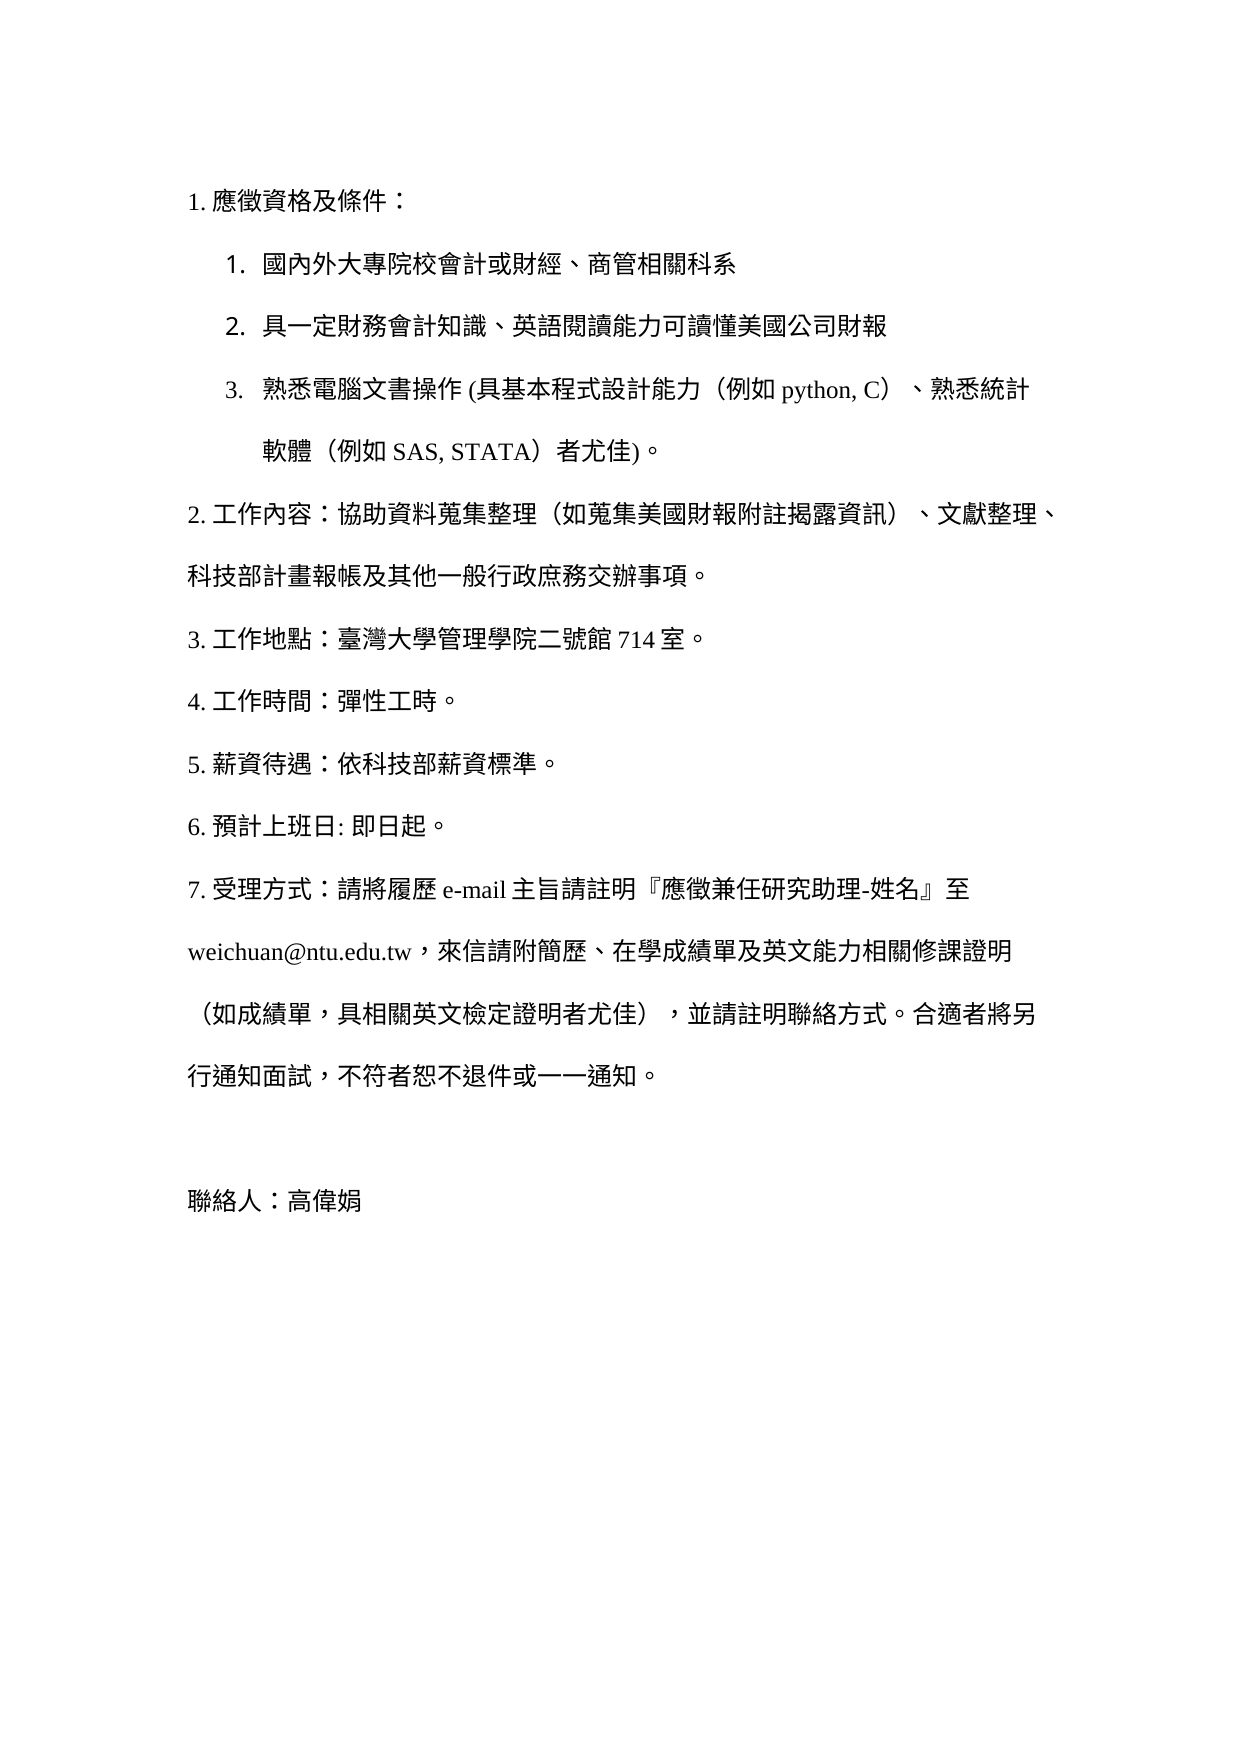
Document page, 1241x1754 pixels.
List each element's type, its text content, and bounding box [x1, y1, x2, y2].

text 4. 工作時間：彈性工時。 [187, 658, 1053, 721]
list 熟悉電腦文書操作 (具基本程式設計能力（例如python, C）、熟悉統計軟體（例如SAS, STATA）者尤佳)。 [225, 346, 1053, 471]
text 5. 薪資待遇：依科技部薪資標準。 [187, 721, 1053, 783]
text 7. 受理方式：請將履歷e-mail主旨請註明『應徵兼任研究助理-姓名』至 weichuan@ntu.edu.tw，來信請附簡歷、在學成績單及英文能力相關修課證明（如成績單，具相關英文檢定證明者尤佳），並請註明聯絡方式。合適者將另行通知面試，不符者恕不退件或一一通知。 [187, 846, 1053, 1096]
text 2. 工作內容：協助資料蒐集整理（如蒐集美國財報附註揭露資訊）、文獻整理、科技部計畫報帳及其他一般行政庶務交辦事項。 [187, 471, 1053, 596]
text 聯絡人：高偉娟 [187, 1158, 1053, 1221]
text 6. 預計上班日: 即日起。 [187, 783, 1053, 846]
list 國內外大專院校會計或財經、商管相關科系 [225, 221, 1053, 283]
text 1. 應徵資格及條件： [187, 158, 1053, 221]
list 具一定財務會計知識、英語閱讀能力可讀懂美國公司財報 [225, 283, 1053, 346]
text 3. 工作地點：臺灣大學管理學院二號館714室。 [187, 596, 1053, 658]
